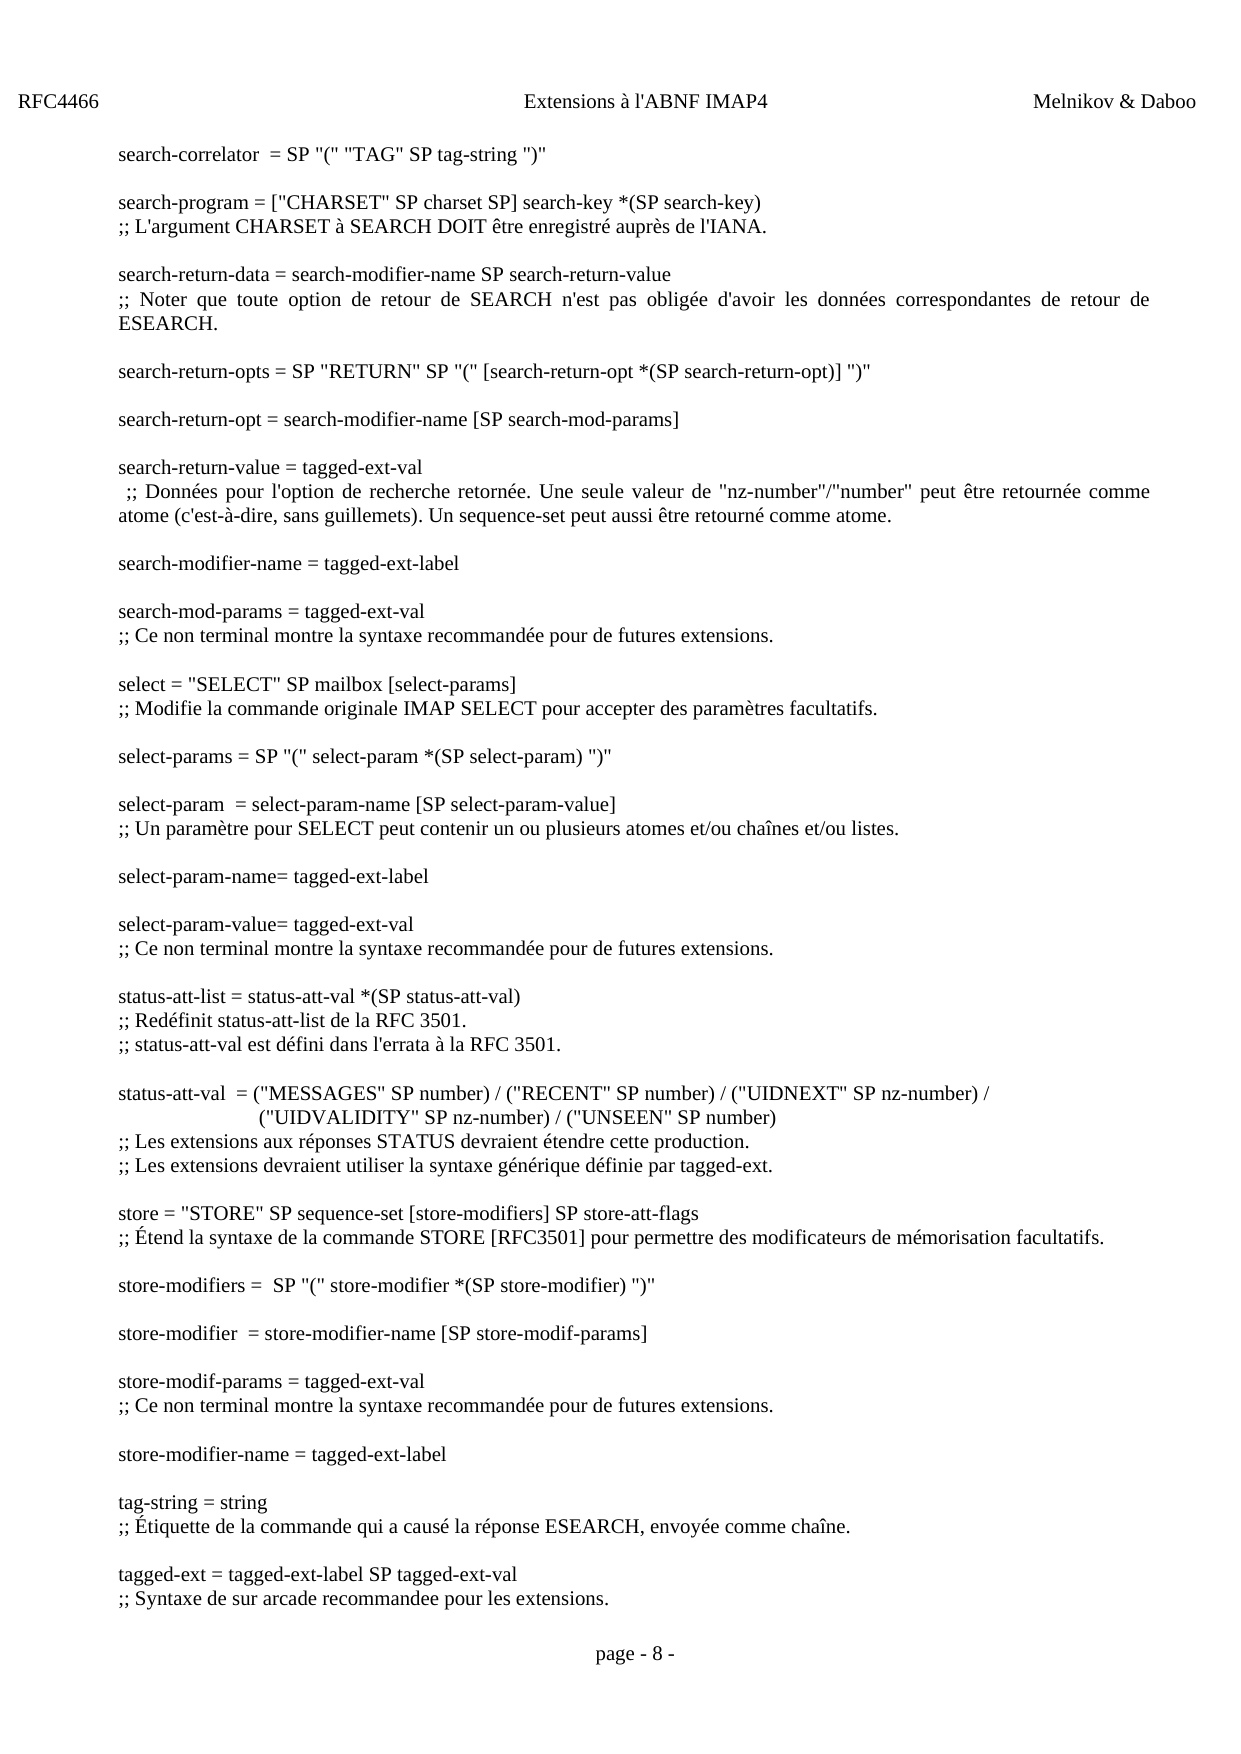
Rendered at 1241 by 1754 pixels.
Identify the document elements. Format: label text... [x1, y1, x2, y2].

text select-params = SP "(" select-param *(SP select-param) ")" [118, 744, 1152, 768]
text store = "STORE" SP sequence-set [store-modifiers] SP store-att-flags [118, 1201, 1152, 1225]
text store-modif-params = tagged-ext-val [118, 1369, 1152, 1393]
text tagged-ext = tagged-ext-label SP tagged-ext-val [118, 1562, 1152, 1586]
text tag-string = string [118, 1489, 1152, 1514]
text status-att-val = ("MESSAGES" SP number) / ("RECENT" SP number) / ("UIDNEXT" SP nz-number) / [118, 1081, 1152, 1104]
text ;; Les extensions aux réponses STATUS devraient étendre cette production. [118, 1129, 1152, 1153]
text select-param = select-param-name [SP select-param-value] [118, 792, 1152, 816]
text search-modifier-name = tagged-ext-label [118, 551, 1152, 575]
text select-param-name= tagged-ext-label [118, 864, 1152, 888]
text search-mod-params = tagged-ext-val [118, 599, 1152, 623]
text ;; Étiquette de la commande qui a causé la réponse ESEARCH, envoyée comme chaîne. [118, 1514, 1152, 1538]
text ;; Ce non terminal montre la syntaxe recommandée pour de futures extensions. [118, 623, 1152, 647]
text ;; Étend la syntaxe de la commande STORE [RFC3501] pour permettre des modificateurs de mémorisation facultatifs. [118, 1225, 1152, 1249]
text search-return-value = tagged-ext-val [118, 455, 1152, 479]
text ;; Ce non terminal montre la syntaxe recommandée pour de futures extensions. [118, 1393, 1152, 1417]
text ;; status-att-val est défini dans l'errata à la RFC 3501. [118, 1032, 1152, 1056]
text ;; Modifie la commande originale IMAP SELECT pour accepter des paramètres facultatifs. [118, 696, 1152, 719]
text ;; Syntaxe de sur arcade recommandee pour les extensions. [118, 1586, 1152, 1610]
text select-param-value= tagged-ext-val [118, 912, 1152, 936]
text status-att-list = status-att-val *(SP status-att-val) [118, 984, 1152, 1008]
text ;; Redéfinit status-att-list de la RFC 3501. [118, 1008, 1152, 1032]
text ;; Ce non terminal montre la syntaxe recommandée pour de futures extensions. [118, 936, 1152, 960]
text ;; Noter que toute option de retour de SEARCH n'est pas obligée d'avoir les données correspondantes de retour de ESEARCH. [118, 286, 1152, 334]
text ;; L'argument CHARSET à SEARCH DOIT être enregistré auprès de l'IANA. [118, 214, 1152, 238]
text ("UIDVALIDITY" SP nz-number) / ("UNSEEN" SP number) [118, 1104, 1152, 1129]
text store-modifiers = SP "(" store-modifier *(SP store-modifier) ")" [118, 1273, 1152, 1297]
text search-return-opts = SP "RETURN" SP "(" [search-return-opt *(SP search-return-opt)] ")" [118, 359, 1152, 383]
text ;; Un paramètre pour SELECT peut contenir un ou plusieurs atomes et/ou chaînes et/ou listes. [118, 816, 1152, 840]
text ;; Données pour l'option de recherche retornée. Une seule valeur de "nz-number"/"number" peut être retournée comme atome (c'est-à-dire, sans guillemets). Un sequence-set peut aussi être retourné comme atome. [118, 479, 1152, 527]
text search-return-data = search-modifier-name SP search-return-value [118, 262, 1152, 286]
text select = "SELECT" SP mailbox [select-params] [118, 671, 1152, 696]
text store-modifier = store-modifier-name [SP store-modif-params] [118, 1321, 1152, 1345]
text search-correlator = SP "(" "TAG" SP tag-string ")" [118, 142, 1152, 166]
text search-return-opt = search-modifier-name [SP search-mod-params] [118, 407, 1152, 431]
text store-modifier-name = tagged-ext-label [118, 1441, 1152, 1466]
text search-program = ["CHARSET" SP charset SP] search-key *(SP search-key) [118, 190, 1152, 214]
text ;; Les extensions devraient utiliser la syntaxe générique définie par tagged-ext. [118, 1153, 1152, 1177]
